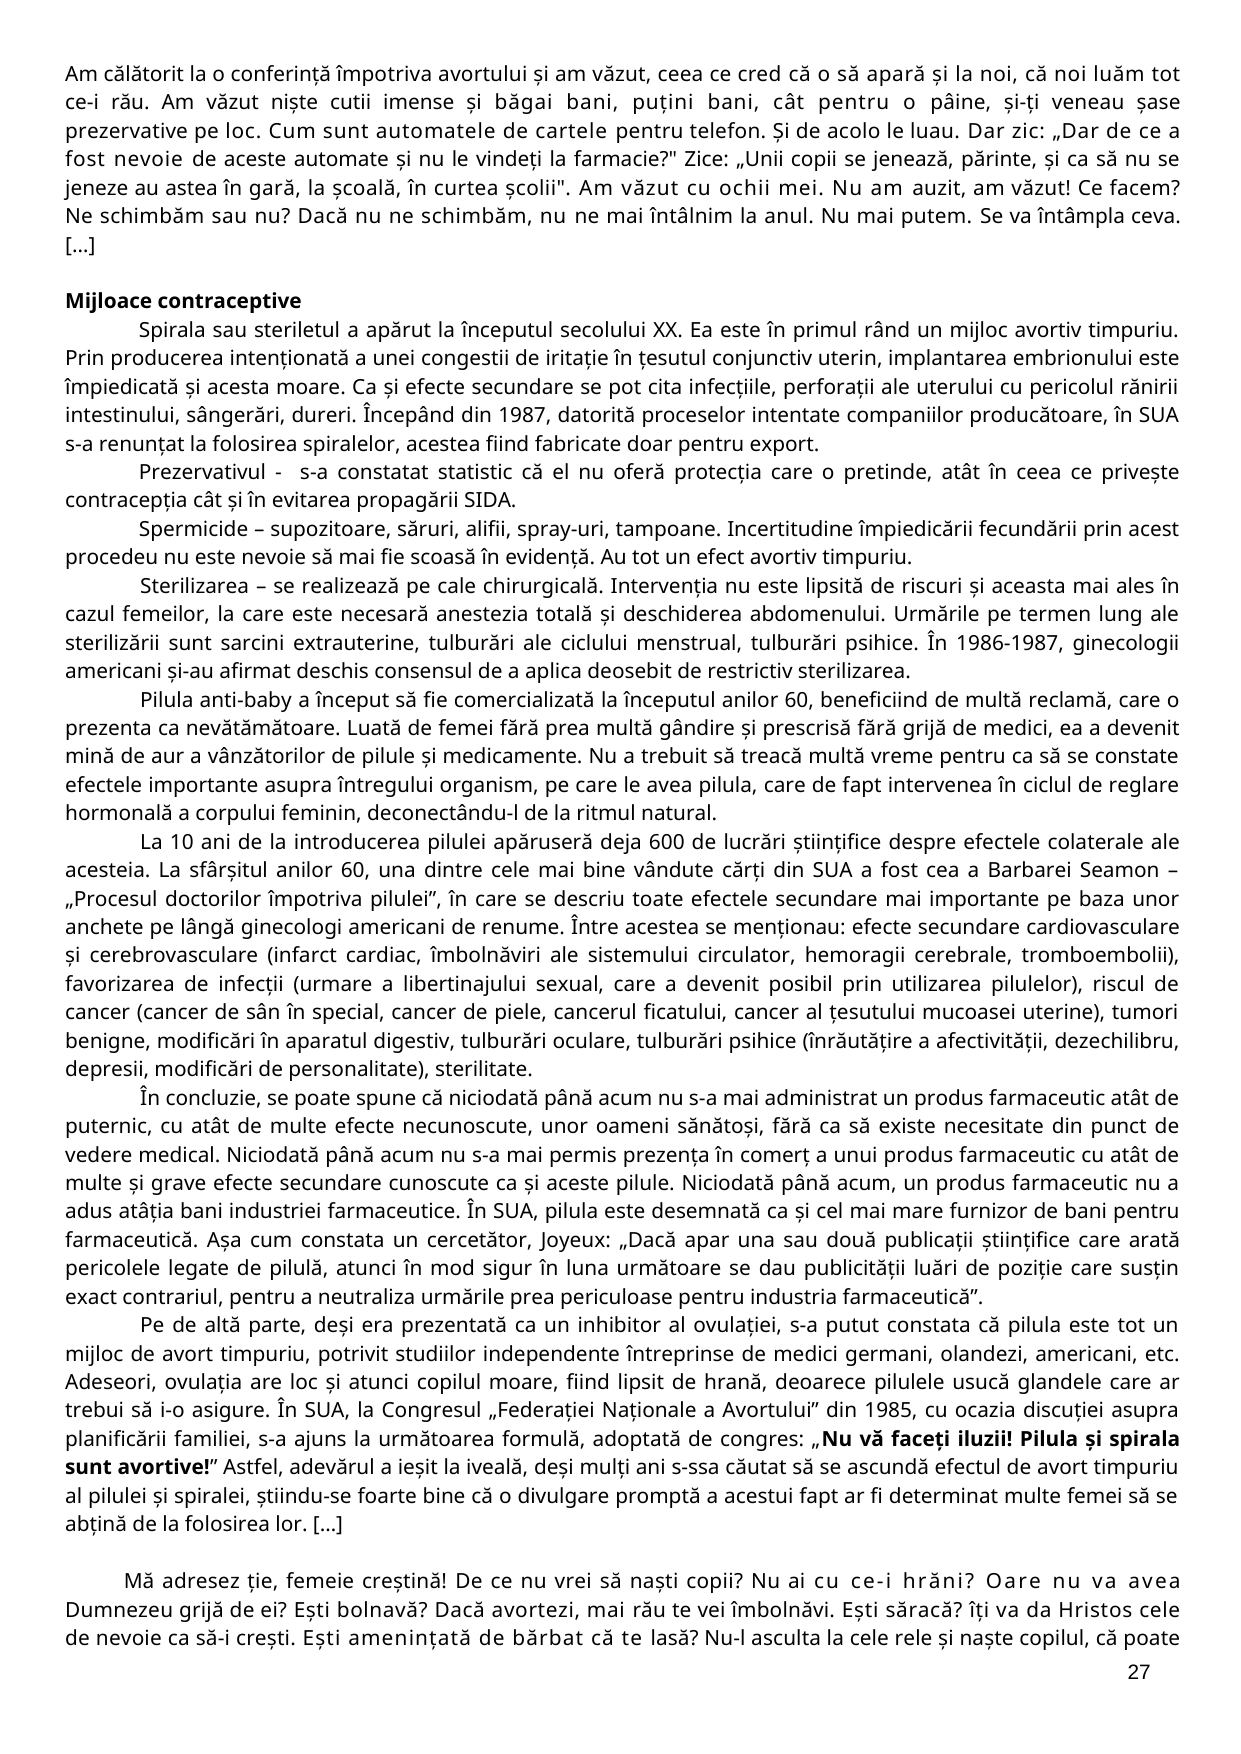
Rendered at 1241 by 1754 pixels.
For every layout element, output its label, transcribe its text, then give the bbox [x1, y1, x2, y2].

text Prezervativul - s-a constatat statistic că el nu oferă protecţia care o pretinde, atât în ceea ce priveşte contracepţia cât şi în evitarea propagării SIDA. [65, 457, 1181, 514]
text Am călătorit la o conferinţă împotriva avortului şi am văzut, ceea ce cred că o să apară şi la noi, că noi luăm tot ce-i rău. Am văzut nişte cutii imense şi băgai bani, puţini bani, cât pentru o pâine, şi-ţi veneau şase prezervative pe loc. Cum sunt automatele de cartele pentru telefon. Şi de acolo le luau. Dar zic: „Dar de ce a fost nevoie de aceste automate şi nu le vindeţi la farmacie?" Zice: „Unii copii se jenează, părinte, şi ca să nu se jeneze au astea în gară, la şcoală, în curtea şcolii". Am văzut cu ochii mei. Nu am auzit, am văzut! Ce facem? Ne schimbăm sau nu? Dacă nu ne schimbăm, nu ne mai întâlnim la anul. Nu mai putem. Se va întâmpla ceva. […] [65, 59, 1181, 258]
text Mă adresez ţie, femeie creştină! De ce nu vrei să naşti copii? Nu ai cu ce-i hrăni? Oare nu va avea Dumnezeu grijă de ei? Eşti bolnavă? Dacă avortezi, mai rău te vei îmbolnăvi. Eşti săracă? îţi va da Hristos cele de nevoie ca să-i creşti. Eşti ameninţată de bărbat că te lasă? Nu-l asculta la cele rele şi naşte copilul, că poate [65, 1566, 1181, 1652]
text Spirala sau steriletul a apărut la începutul secolului XX. Ea este în primul rând un mijloc avortiv timpuriu. Prin producerea intenţionată a unei congestii de iritaţie în ţesutul conjunctiv uterin, implantarea embrionului este împiedicată şi acesta moare. Ca şi efecte secundare se pot cita infecţiile, perforaţii ale uterului cu pericolul rănirii intestinului, sângerări, dureri. Începând din 1987, datorită proceselor intentate companiilor producătoare, în SUA s-a renunţat la folosirea spiralelor, acestea fiind fabricate doar pentru export. [65, 315, 1181, 457]
text Pe de altă parte, deşi era prezentată ca un inhibitor al ovulaţiei, s-a putut constata că pilula este tot un mijloc de avort timpuriu, potrivit studiilor independente întreprinse de medici germani, olandezi, americani, etc. Adeseori, ovulaţia are loc şi atunci copilul moare, fiind lipsit de hrană, deoarece pilulele usucă glandele care ar trebui să i-o asigure. În SUA, la Congresul „Federaţiei Naţionale a Avortului” din 1985, cu ocazia discuţiei asupra planificării familiei, s-a ajuns la următoarea formulă, adoptată de congres: „Nu vă faceţi iluzii! Pilula şi spirala sunt avortive!” Astfel, adevărul a ieşit la iveală, deşi mulţi ani s-ssa căutat să se ascundă efectul de avort timpuriu al pilulei şi spiralei, ştiindu-se foarte bine că o divulgare promptă a acestui fapt ar fi determinat multe femei să se abţină de la folosirea lor. […] [65, 1310, 1181, 1538]
text La 10 ani de la introducerea pilulei apăruseră deja 600 de lucrări ştiinţifice despre efectele colaterale ale acesteia. La sfârşitul anilor 60, una dintre cele mai bine vândute cărţi din SUA a fost cea a Barbarei Seamon – „Procesul doctorilor împotriva pilulei”, în care se descriu toate efectele secundare mai importante pe baza unor anchete pe lângă ginecologi americani de renume. Între acestea se menţionau: efecte secundare cardiovasculare şi cerebrovasculare (infarct cardiac, îmbolnăviri ale sistemului circulator, hemoragii cerebrale, tromboembolii), favorizarea de infecţii (urmare a libertinajului sexual, care a devenit posibil prin utilizarea pilulelor), riscul de cancer (cancer de sân în special, cancer de piele, cancerul ficatului, cancer al ţesutului mucoasei uterine), tumori benigne, modificări în aparatul digestiv, tulburări oculare, tulburări psihice (înrăutăţire a afectivităţii, dezechilibru, depresii, modificări de personalitate), sterilitate. [65, 827, 1181, 1083]
text Mijloace contraceptive [65, 287, 1181, 315]
text Pilula anti-baby a început să fie comercializată la începutul anilor 60, beneficiind de multă reclamă, care o prezenta ca nevătămătoare. Luată de femei fără prea multă gândire şi prescrisă fără grijă de medici, ea a devenit mină de aur a vânzătorilor de pilule şi medicamente. Nu a trebuit să treacă multă vreme pentru ca să se constate efectele importante asupra întregului organism, pe care le avea pilula, care de fapt intervenea în ciclul de reglare hormonală a corpului feminin, deconectându-l de la ritmul natural. [65, 685, 1181, 827]
text Sterilizarea – se realizează pe cale chirurgicală. Intervenţia nu este lipsită de riscuri şi aceasta mai ales în cazul femeilor, la care este necesară anestezia totală şi deschiderea abdomenului. Urmările pe termen lung ale sterilizării sunt sarcini extrauterine, tulburări ale ciclului menstrual, tulburări psihice. În 1986-1987, ginecologii americani şi-au afirmat deschis consensul de a aplica deosebit de restrictiv sterilizarea. [65, 571, 1181, 685]
text În concluzie, se poate spune că niciodată până acum nu s-a mai administrat un produs farmaceutic atât de puternic, cu atât de multe efecte necunoscute, unor oameni sănătoşi, fără ca să existe necesitate din punct de vedere medical. Niciodată până acum nu s-a mai permis prezenţa în comerţ a unui produs farmaceutic cu atât de multe şi grave efecte secundare cunoscute ca şi aceste pilule. Niciodată până acum, un produs farmaceutic nu a adus atâţia bani industriei farmaceutice. În SUA, pilula este desemnată ca şi cel mai mare furnizor de bani pentru farmaceutică. Aşa cum constata un cercetător, Joyeux: „Dacă apar una sau două publicaţii ştiinţifice care arată pericolele legate de pilulă, atunci în mod sigur în luna următoare se dau publicităţii luări de poziţie care susţin exact contrariul, pentru a neutraliza urmările prea periculoase pentru industria farmaceutică”. [65, 1083, 1181, 1310]
text Spermicide – supozitoare, săruri, alifii, spray-uri, tampoane. Incertitudine împiedicării fecundării prin acest procedeu nu este nevoie să mai fie scoasă în evidenţă. Au tot un efect avortiv timpuriu. [65, 514, 1181, 571]
